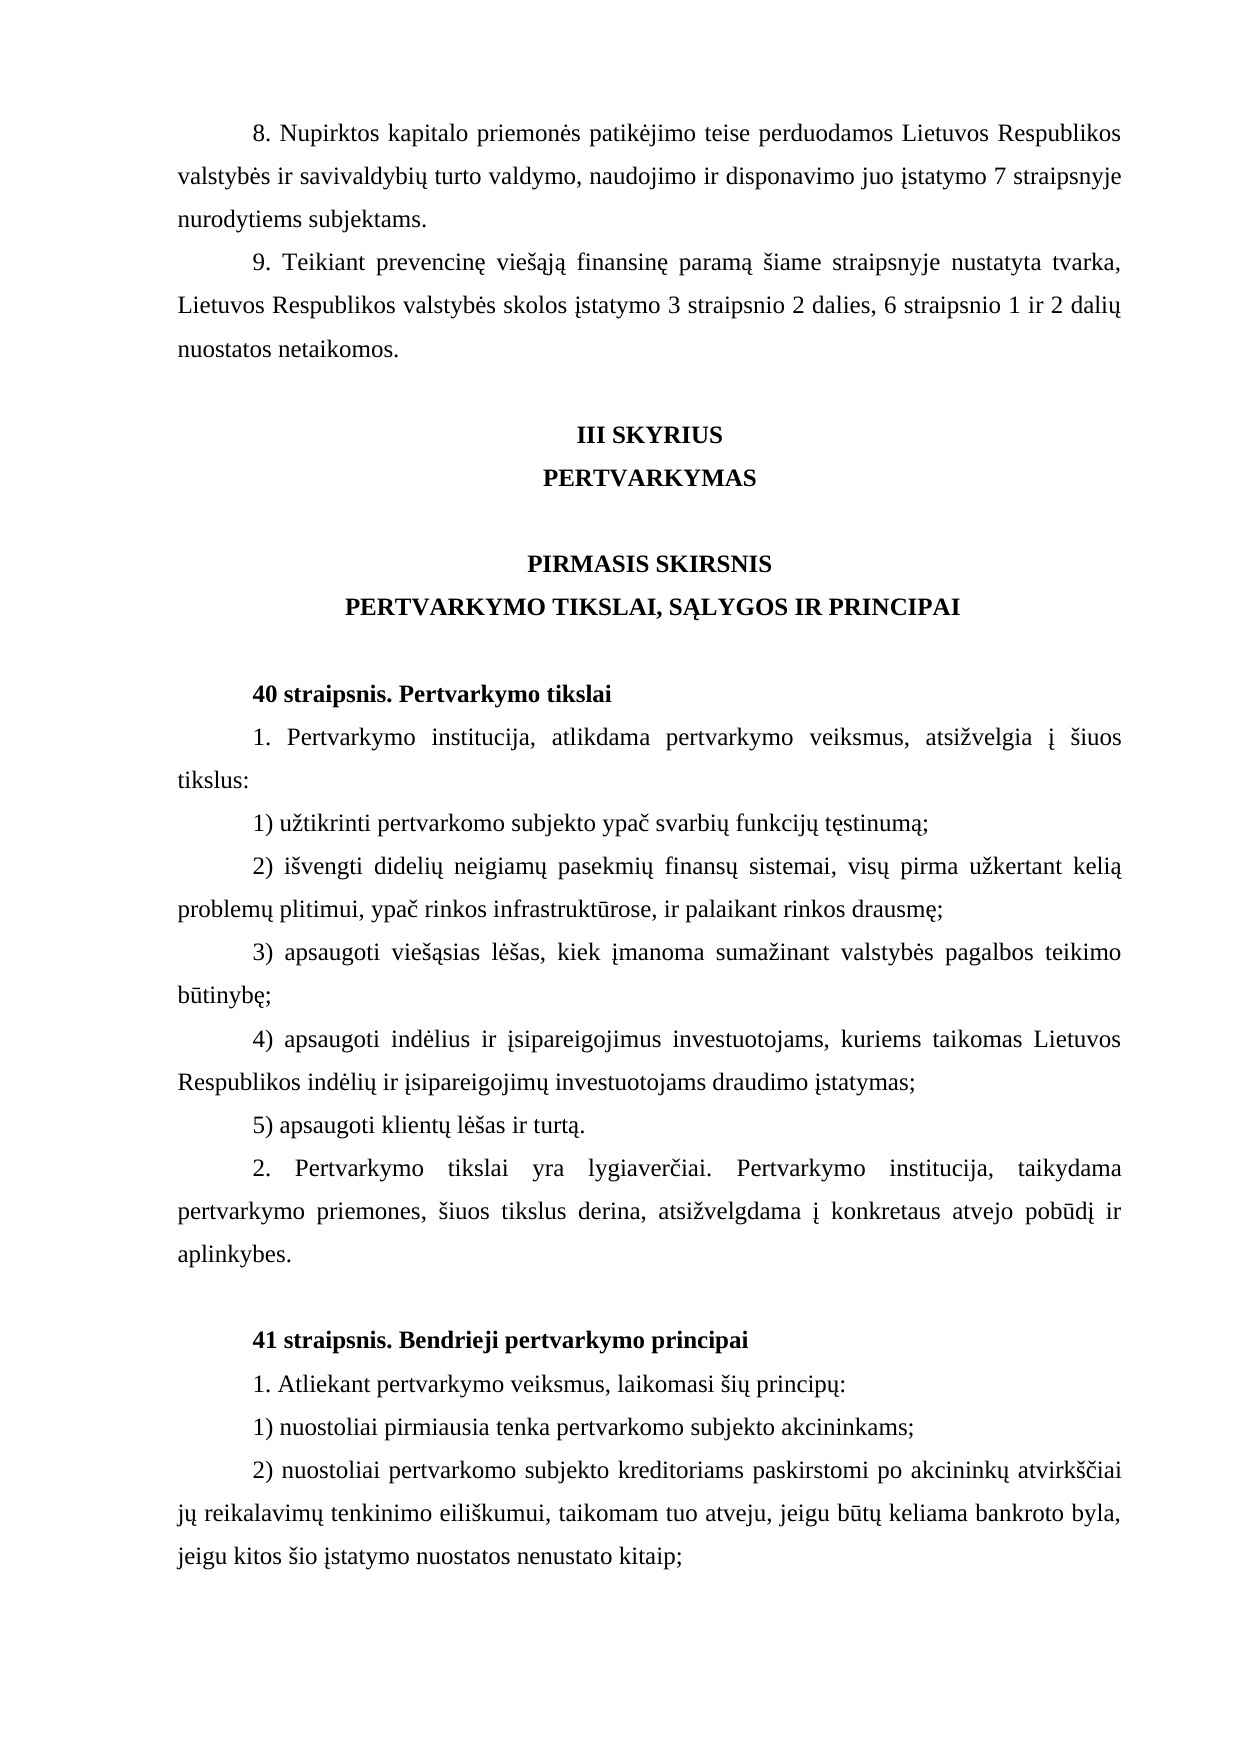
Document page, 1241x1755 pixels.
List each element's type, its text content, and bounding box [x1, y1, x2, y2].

text 2) nuostoliai pertvarkomo subjekto kreditoriams paskirstomi po akcininkų atvirkščiai jų reikalavimų tenkinimo eiliškumui, taikomam tuo atveju, jeigu būtų keliama bankroto byla, jeigu kitos šio įstatymo nuostatos nenustato kitaip; [177, 1455, 1122, 1570]
text 8. Nupirktos kapitalo priemonės patikėjimo teise perduodamos Lietuvos Respublikos valstybės ir savivaldybių turto valdymo, naudojimo ir disponavimo juo įstatymo 7 straipsnyje nurodytiems subjektams. [177, 118, 1122, 233]
text 5) apsaugoti klientų lėšas ir turtą. [177, 1110, 1122, 1139]
text PERTVARKYMAS [177, 463, 1122, 492]
text PERTVARKYMO TIKSLAI, SĄLYGOS IR PRINCIPAI [177, 592, 1122, 621]
text 2) išvengti didelių neigiamų pasekmių finansų sistemai, visų pirma užkertant kelią problemų plitimui, ypač rinkos infrastruktūrose, ir palaikant rinkos drausmę; [177, 851, 1122, 923]
text 41 straipsnis. Bendrieji pertvarkymo principai [177, 1326, 1122, 1354]
text 3) apsaugoti viešąsias lėšas, kiek įmanoma sumažinant valstybės pagalbos teikimo būtinybę; [177, 937, 1122, 1009]
text 9. Teikiant prevencinę viešąją finansinę paramą šiame straipsnyje nustatyta tvarka, Lietuvos Respublikos valstybės skolos įstatymo 3 straipsnio 2 dalies, 6 straipsnio 1 ir 2 dalių nuostatos netaikomos. [177, 247, 1122, 362]
text 2. Pertvarkymo tikslai yra lygiaverčiai. Pertvarkymo institucija, taikydama pertvarkymo priemones, šiuos tikslus derina, atsižvelgdama į konkretaus atvejo pobūdį ir aplinkybes. [177, 1153, 1122, 1268]
text 1. Atliekant pertvarkymo veiksmus, laikomasi šių principų: [177, 1369, 1122, 1397]
text 1) nuostoliai pirmiausia tenka pertvarkomo subjekto akcininkams; [177, 1412, 1122, 1441]
text 40 straipsnis. Pertvarkymo tikslai [177, 679, 1122, 707]
text 4) apsaugoti indėlius ir įsipareigojimus investuotojams, kuriems taikomas Lietuvos Respublikos indėlių ir įsipareigojimų investuotojams draudimo įstatymas; [177, 1024, 1122, 1096]
text 1) užtikrinti pertvarkomo subjekto ypač svarbių funkcijų tęstinumą; [177, 808, 1122, 837]
text 1. Pertvarkymo institucija, atlikdama pertvarkymo veiksmus, atsižvelgia į šiuos tikslus: [177, 722, 1122, 794]
text PIRMASIS SKIRSNIS [177, 549, 1122, 578]
text III SKYRIUS [177, 420, 1122, 449]
